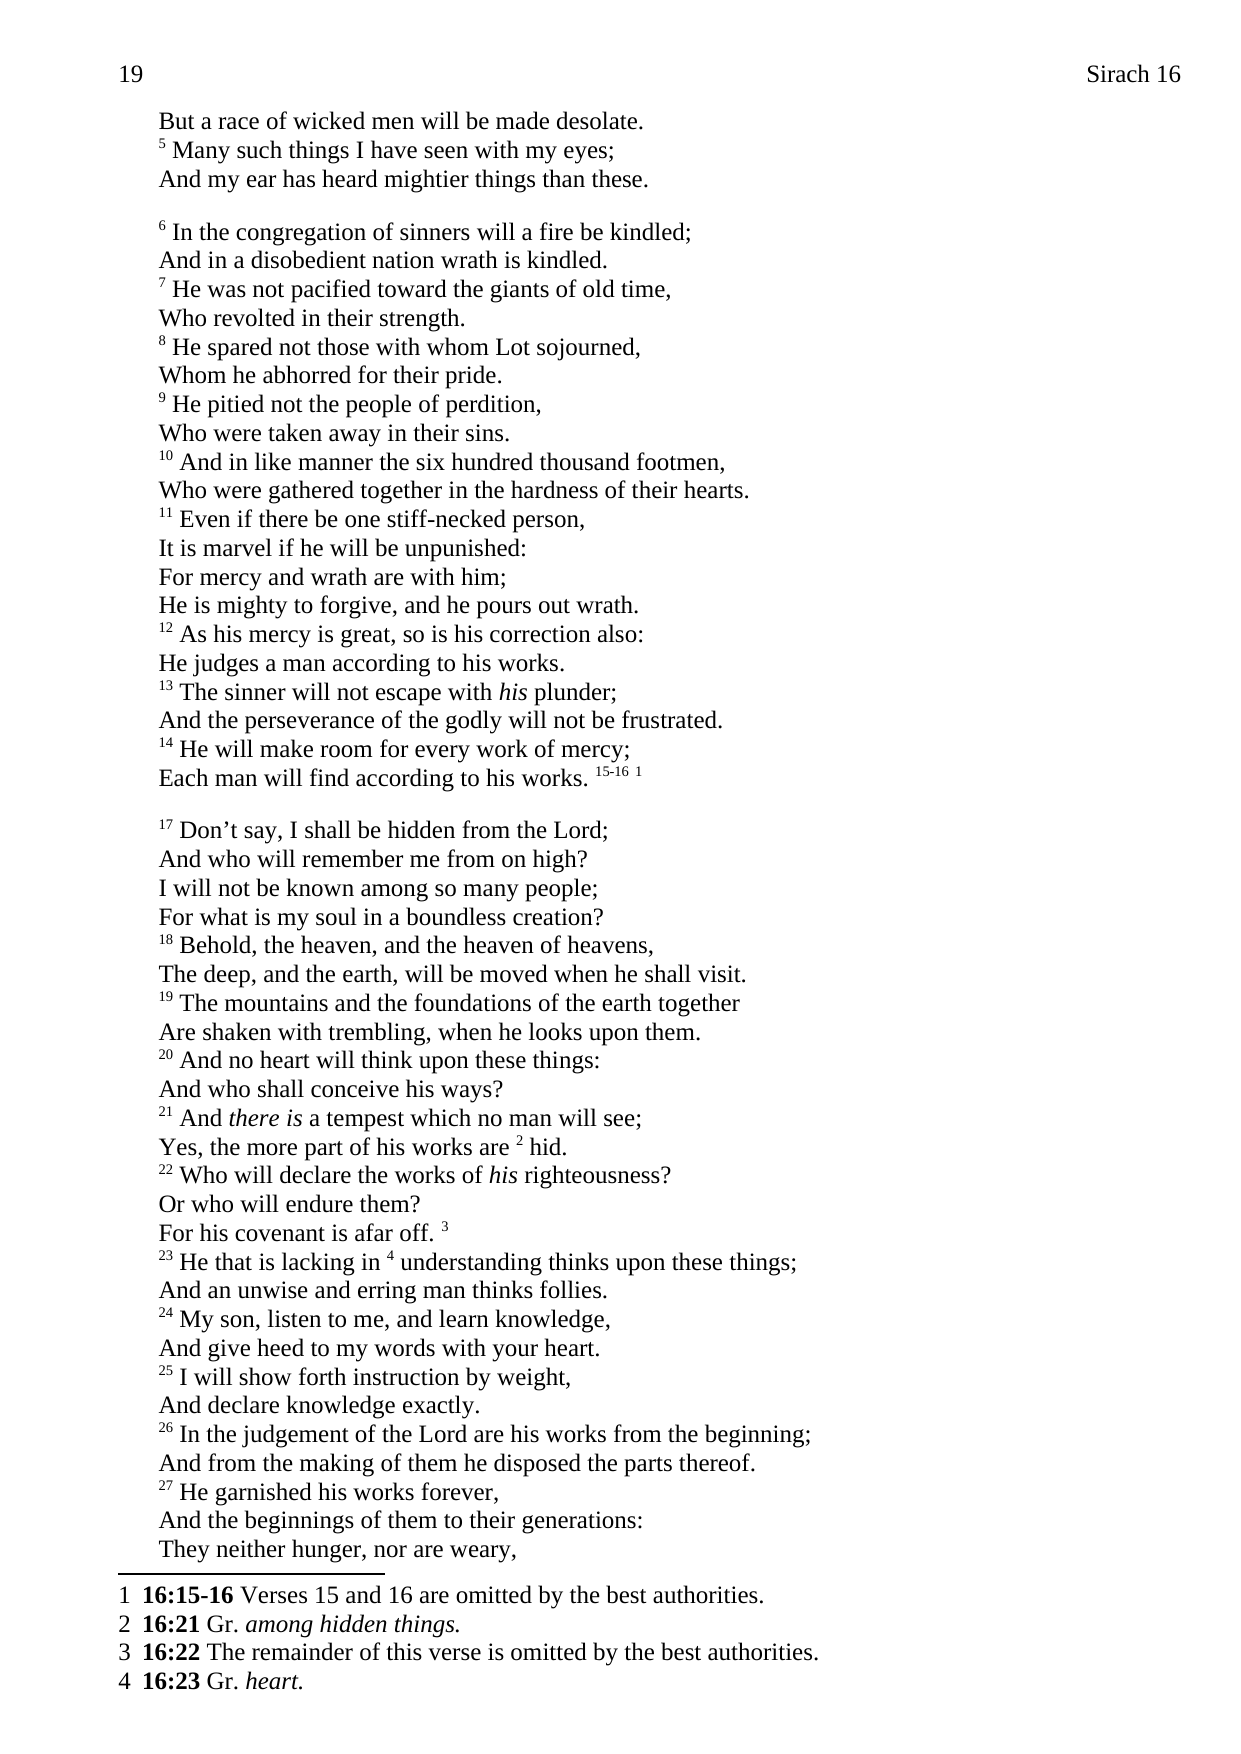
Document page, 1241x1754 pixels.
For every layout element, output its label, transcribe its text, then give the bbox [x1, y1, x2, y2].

text 11 Even if there be one stiff-necked person, [158, 504, 1181, 533]
text And in a disobedient nation wrath is kindled. [158, 245, 1181, 274]
text 14 He will make room for every work of mercy; [158, 734, 1181, 763]
text 25 I will show forth instruction by weight, [158, 1362, 1181, 1391]
text 16:23 Gr. heart. [118, 1666, 1181, 1695]
text And give heed to my words with your heart. [158, 1333, 1181, 1362]
text I will not be known among so many people; [158, 873, 1181, 902]
text Whom he abhorred for their pride. [158, 360, 1181, 389]
text 23 He that is lacking in understanding thinks upon these things; [158, 1247, 1181, 1276]
text Who were gathered together in the hardness of their hearts. [158, 475, 1181, 504]
text 26 In the judgement of the Lord are his works from the beginning; [158, 1419, 1181, 1448]
text Are shaken with trembling, when he looks upon them. [158, 1017, 1181, 1046]
text And who will remember me from on high? [158, 844, 1181, 873]
text 13 The sinner will not escape with his plunder; [158, 677, 1181, 705]
text And from the making of them he disposed the parts thereof. [158, 1448, 1181, 1477]
text 16:22 The remainder of this verse is omitted by the best authorities. [118, 1637, 1181, 1666]
text Who were taken away in their sins. [158, 418, 1181, 447]
text And an unwise and erring man thinks follies. [158, 1276, 1181, 1304]
text It is marvel if he will be unpunished: [158, 533, 1181, 562]
text 7 He was not pacified toward the giants of old time, [158, 274, 1181, 303]
text 24 My son, listen to me, and learn knowledge, [158, 1304, 1181, 1333]
text 27 He garnished his works forever, [158, 1477, 1181, 1506]
text But a race of wicked men will be made desolate. [158, 106, 1181, 135]
text 16:15-16 Verses 15 and 16 are omitted by the best authorities. [118, 1580, 1181, 1609]
text Yes, the more part of his works are hid. [158, 1132, 1181, 1161]
text 16:21 Gr. among hidden things. [118, 1609, 1181, 1637]
text Each man will find according to his works. 15-16 [158, 763, 1181, 792]
text 10 And in like manner the six hundred thousand footmen, [158, 447, 1181, 475]
text Or who will endure them? [158, 1189, 1181, 1218]
text And the beginnings of them to their generations: [158, 1506, 1181, 1534]
text 19 The mountains and the foundations of the earth together [158, 988, 1181, 1017]
text 18 Behold, the heaven, and the heaven of heavens, [158, 931, 1181, 959]
text The deep, and the earth, will be moved when he shall visit. [158, 959, 1181, 988]
text 6 In the congregation of sinners will a fire be kindled; [158, 217, 1181, 245]
text 20 And no heart will think upon these things: [158, 1046, 1181, 1074]
text And the perseverance of the godly will not be frustrated. [158, 705, 1181, 734]
text 9 He pitied not the people of perdition, [158, 389, 1181, 418]
text They neither hunger, nor are weary, [158, 1534, 1181, 1563]
text He judges a man according to his works. [158, 648, 1181, 677]
text And declare knowledge exactly. [158, 1391, 1181, 1419]
text Who revolted in their strength. [158, 303, 1181, 332]
text And who shall conceive his ways? [158, 1074, 1181, 1103]
text 21 And there is a tempest which no man will see; [158, 1103, 1181, 1132]
text For what is my soul in a boundless creation? [158, 902, 1181, 931]
text 5 Many such things I have seen with my eyes; [158, 135, 1181, 164]
text For his covenant is afar off. [158, 1218, 1181, 1247]
text 8 He spared not those with whom Lot sojourned, [158, 332, 1181, 360]
text 17 Don’t say, I shall be hidden from the Lord; [158, 816, 1181, 844]
text He is mighty to forgive, and he pours out wrath. [158, 590, 1181, 619]
text For mercy and wrath are with him; [158, 562, 1181, 590]
text And my ear has heard mightier things than these. [158, 164, 1181, 192]
text 22 Who will declare the works of his righteousness? [158, 1161, 1181, 1189]
text 12 As his mercy is great, so is his correction also: [158, 619, 1181, 648]
